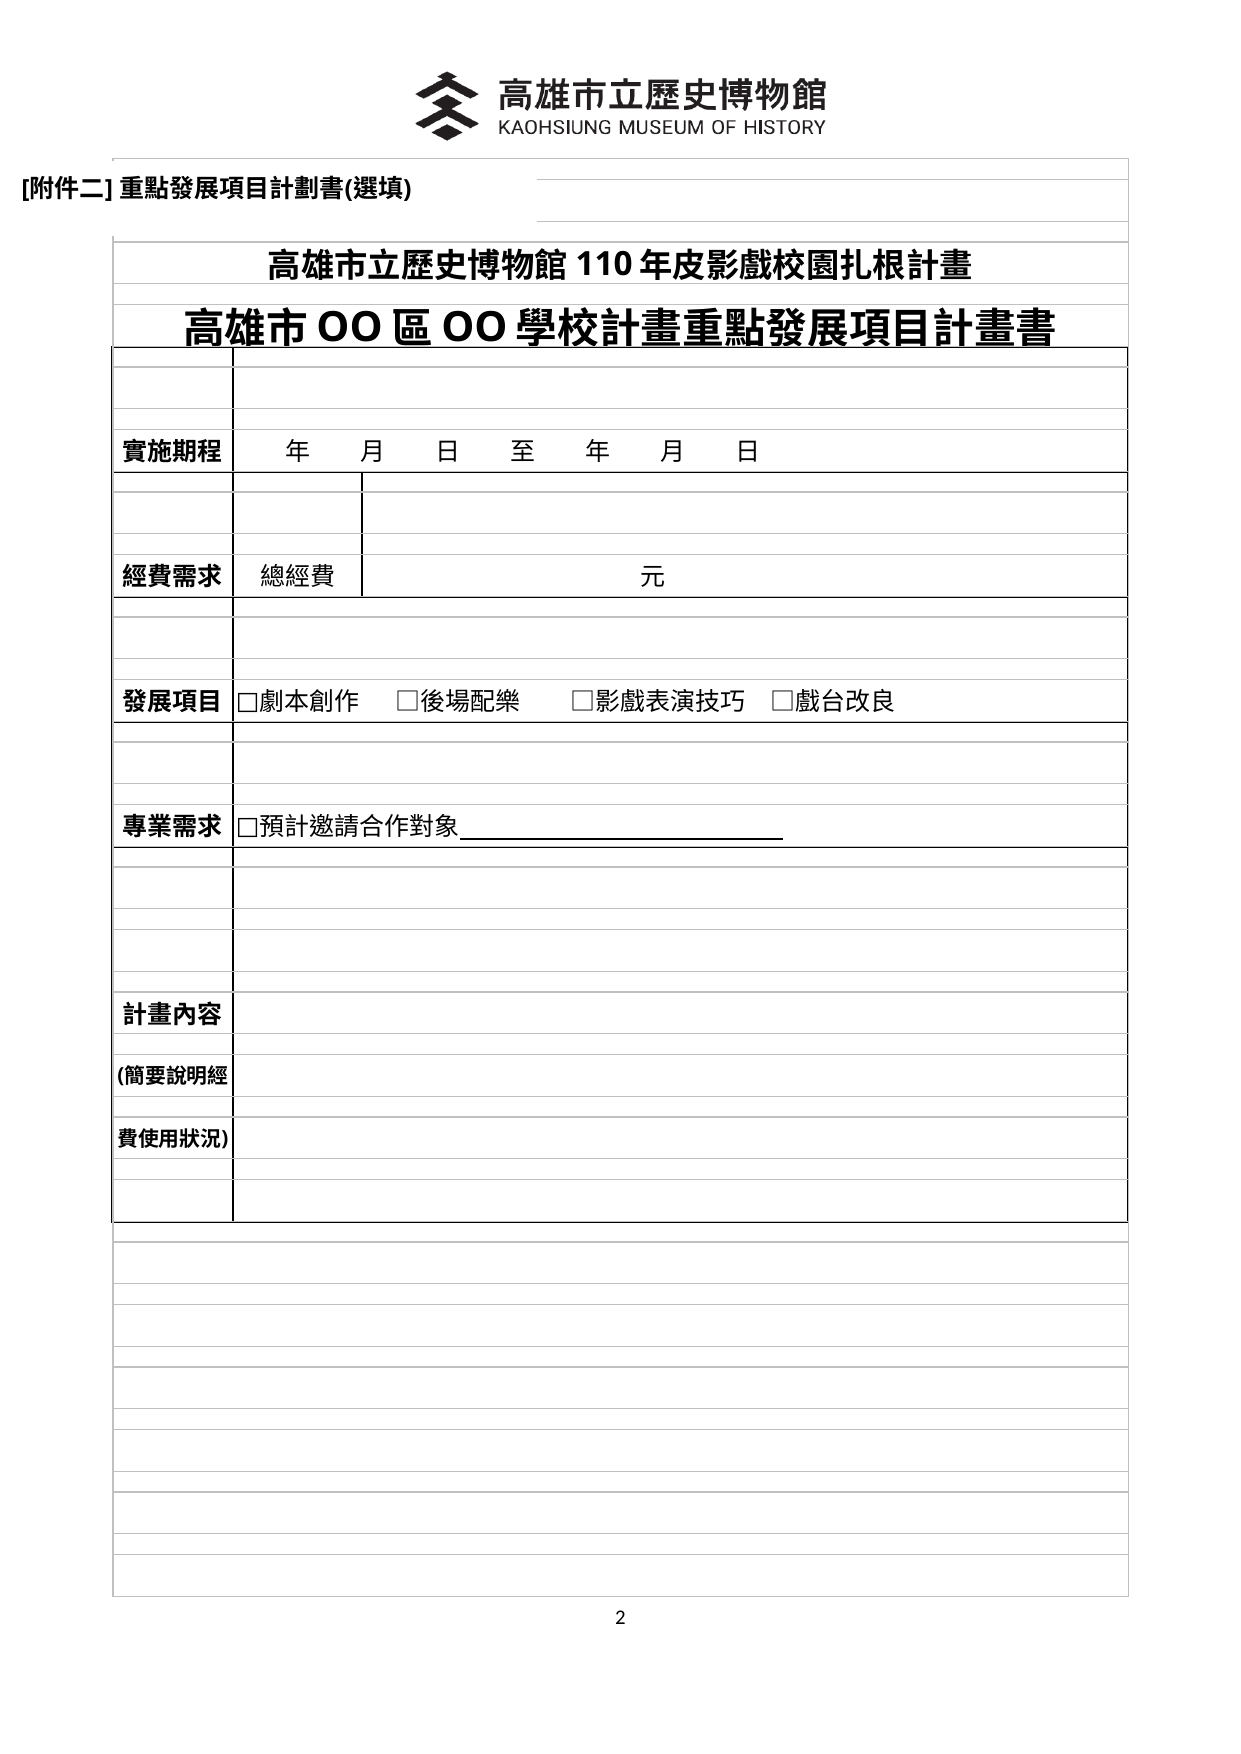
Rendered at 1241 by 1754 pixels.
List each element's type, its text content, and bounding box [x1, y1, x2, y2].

table_cell [363, 473, 1127, 491]
table_cell [114, 930, 232, 971]
table_cell [114, 784, 232, 804]
table_cell [234, 659, 1127, 679]
table_cell [234, 723, 1127, 741]
table_cell [234, 993, 1127, 1033]
table_cell 費使用狀況) [114, 1118, 232, 1158]
table_header [234, 409, 1127, 429]
table_cell [234, 743, 1127, 783]
table_cell [114, 848, 232, 866]
text 高雄市立歷史博物館 110年皮影戲校園扎根計畫 [114, 243, 1128, 283]
text [附件二] 重點發展項目計劃書(選填) [21, 169, 522, 205]
table_cell [363, 493, 1127, 533]
table_cell □劇本創作 □後場配樂 □影戲表演技巧 □戲台改良 [234, 680, 1127, 721]
table_cell [114, 972, 232, 991]
table_cell [114, 909, 232, 929]
table_cell (簡要說明經 [114, 1055, 232, 1096]
table_cell [234, 618, 1127, 658]
table_header [114, 348, 232, 366]
table_cell [114, 1097, 232, 1116]
table_header [234, 368, 1127, 408]
table_cell [234, 598, 1127, 616]
table_cell [234, 493, 361, 533]
table_cell [234, 1118, 1127, 1158]
table_cell [234, 1159, 1127, 1179]
table_cell 發展項目 [114, 680, 232, 721]
table_cell [234, 473, 361, 491]
table_cell [234, 1034, 1127, 1054]
table_cell [114, 534, 232, 554]
table_cell [114, 1159, 232, 1179]
text [6, 161, 1128, 241]
table_cell 專業需求 [114, 805, 232, 846]
text 高雄市OO區OO學校計畫重點發展項目計畫書 [114, 305, 1128, 346]
table_cell 計畫內容 [114, 993, 232, 1033]
table_cell □預計邀請合作對象 [234, 805, 1127, 846]
table_header [114, 409, 232, 429]
table_cell [234, 868, 1127, 908]
table_header 年 月 日 至 年 月 日 [234, 430, 1127, 471]
table_cell [234, 848, 1127, 866]
table_cell [114, 598, 232, 616]
table_cell [114, 868, 232, 908]
table_cell [234, 534, 361, 554]
table_cell [114, 618, 232, 658]
table_cell [234, 972, 1127, 991]
text [114, 284, 1128, 304]
table_cell [234, 1180, 1127, 1221]
table_cell [114, 1180, 232, 1221]
table_cell [234, 909, 1127, 929]
table_cell [363, 534, 1127, 554]
table_header 實施期程 [114, 430, 232, 471]
table_cell [234, 1097, 1127, 1116]
table_cell [114, 659, 232, 679]
table_cell 經費需求 [114, 555, 232, 596]
table_cell [114, 493, 232, 533]
picture [409, 59, 832, 149]
table_cell [234, 1055, 1127, 1096]
table_cell [114, 1034, 232, 1054]
table_cell [234, 784, 1127, 804]
table_header [114, 368, 232, 408]
table_cell 元 [363, 555, 1127, 596]
table_cell [234, 930, 1127, 971]
table_cell [114, 743, 232, 783]
table_cell [114, 473, 232, 491]
table_cell 總經費 [234, 555, 361, 596]
table_header [234, 348, 1127, 366]
table_cell [114, 723, 232, 741]
